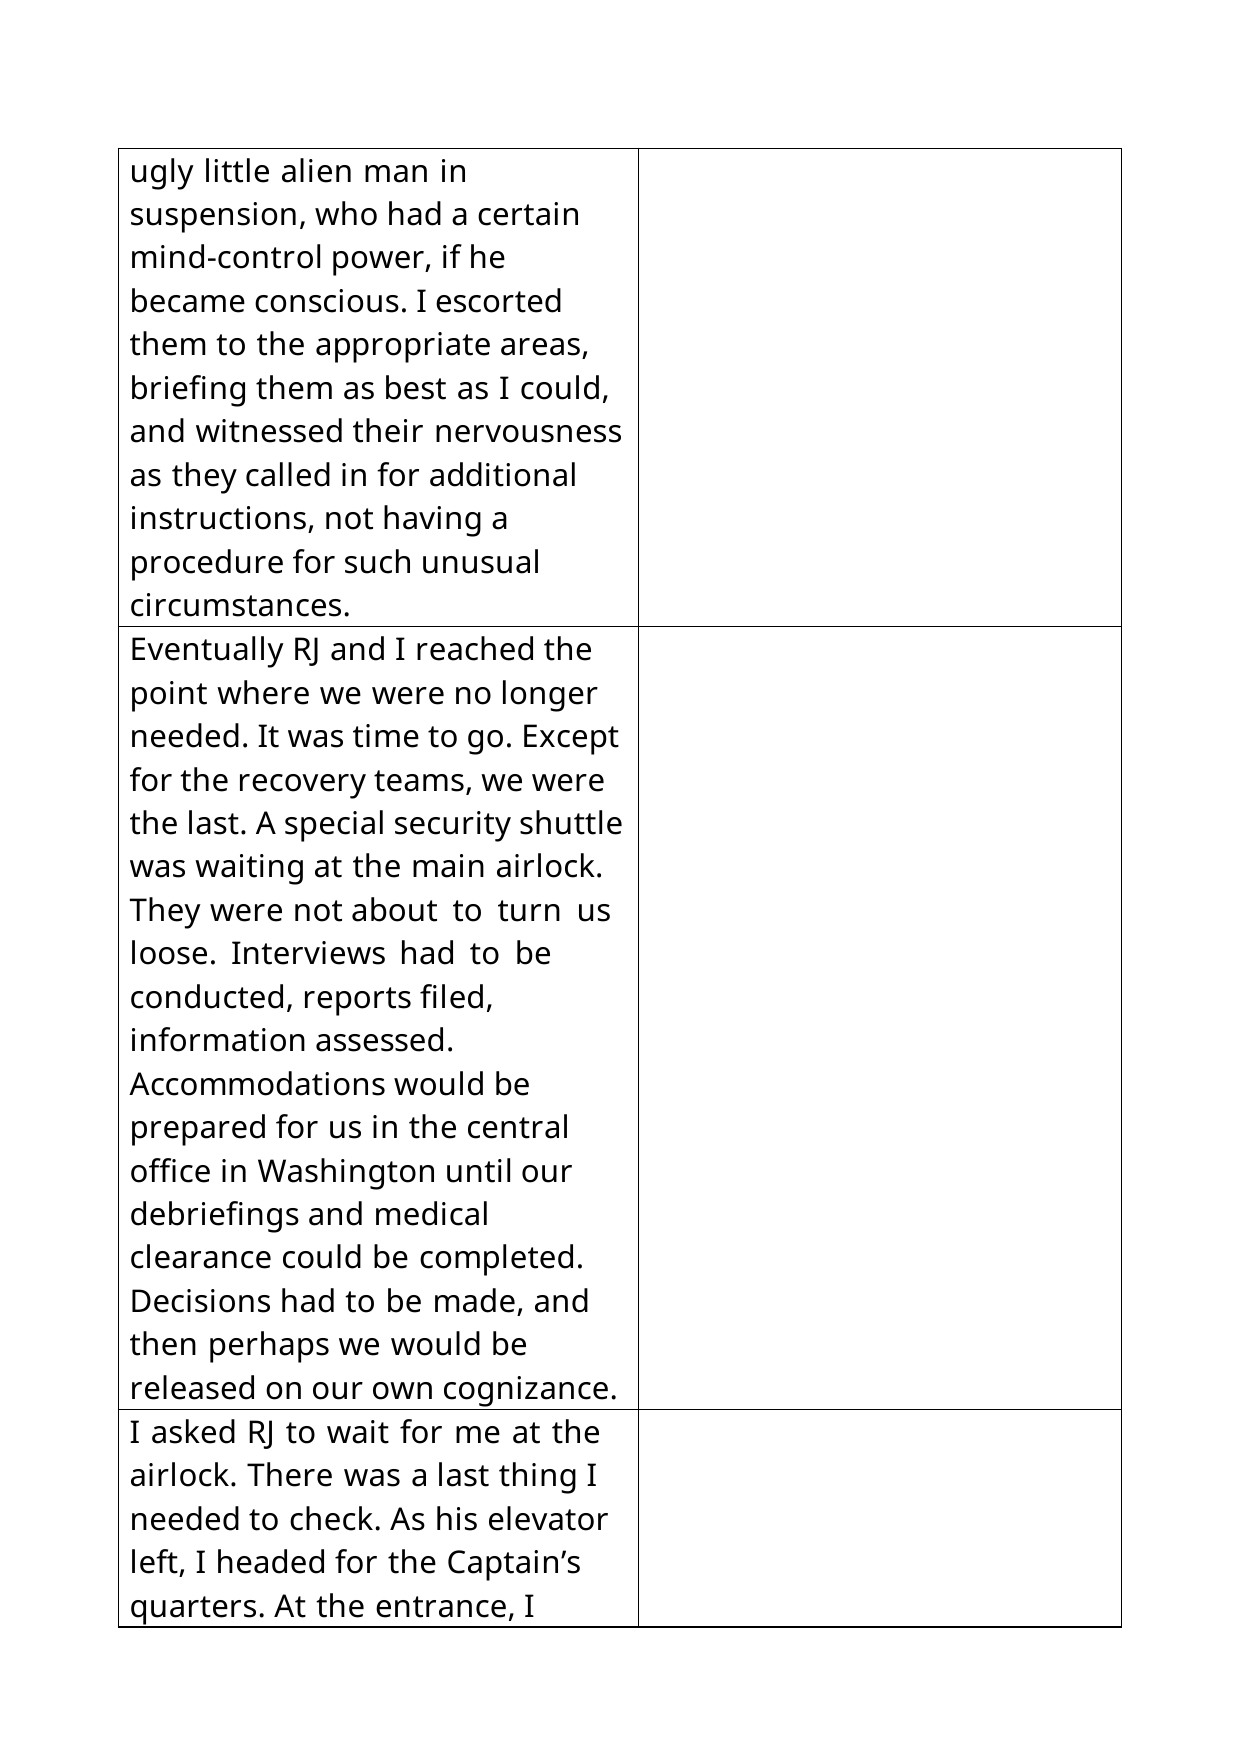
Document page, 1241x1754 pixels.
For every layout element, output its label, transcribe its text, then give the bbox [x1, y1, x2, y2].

table_cell Eventually RJ and I reached the point where we were no longer needed. It was time to go. Except for the recovery teams, we were the last. A special security shuttle was waiting at the main airlock. They were not about to turn us loose. Interviews had to be conducted, reports filed, information assessed. Accommodations would be prepared for us in the central office in Washington until our debriefings and medical clearance could be completed. Decisions had to be made, and then perhaps we would be released on our own cognizance. [119, 627, 638, 1409]
table_cell I asked RJ to wait for me at the airlock. There was a last thing I needed to check. As his elevator left, I headed for the Captain’s quarters. At the entrance, I [119, 1410, 638, 1626]
table_cell [639, 149, 1121, 626]
table_cell ugly little alien man in suspension, who had a certain mind-control power, if he became conscious. I escorted them to the appropriate areas, briefing them as best as I could, and witnessed their nervousness as they called in for additional instructions, not having a procedure for such unusual circumstances. [119, 149, 638, 626]
table_cell [639, 627, 1121, 1409]
table_cell [639, 1410, 1121, 1626]
